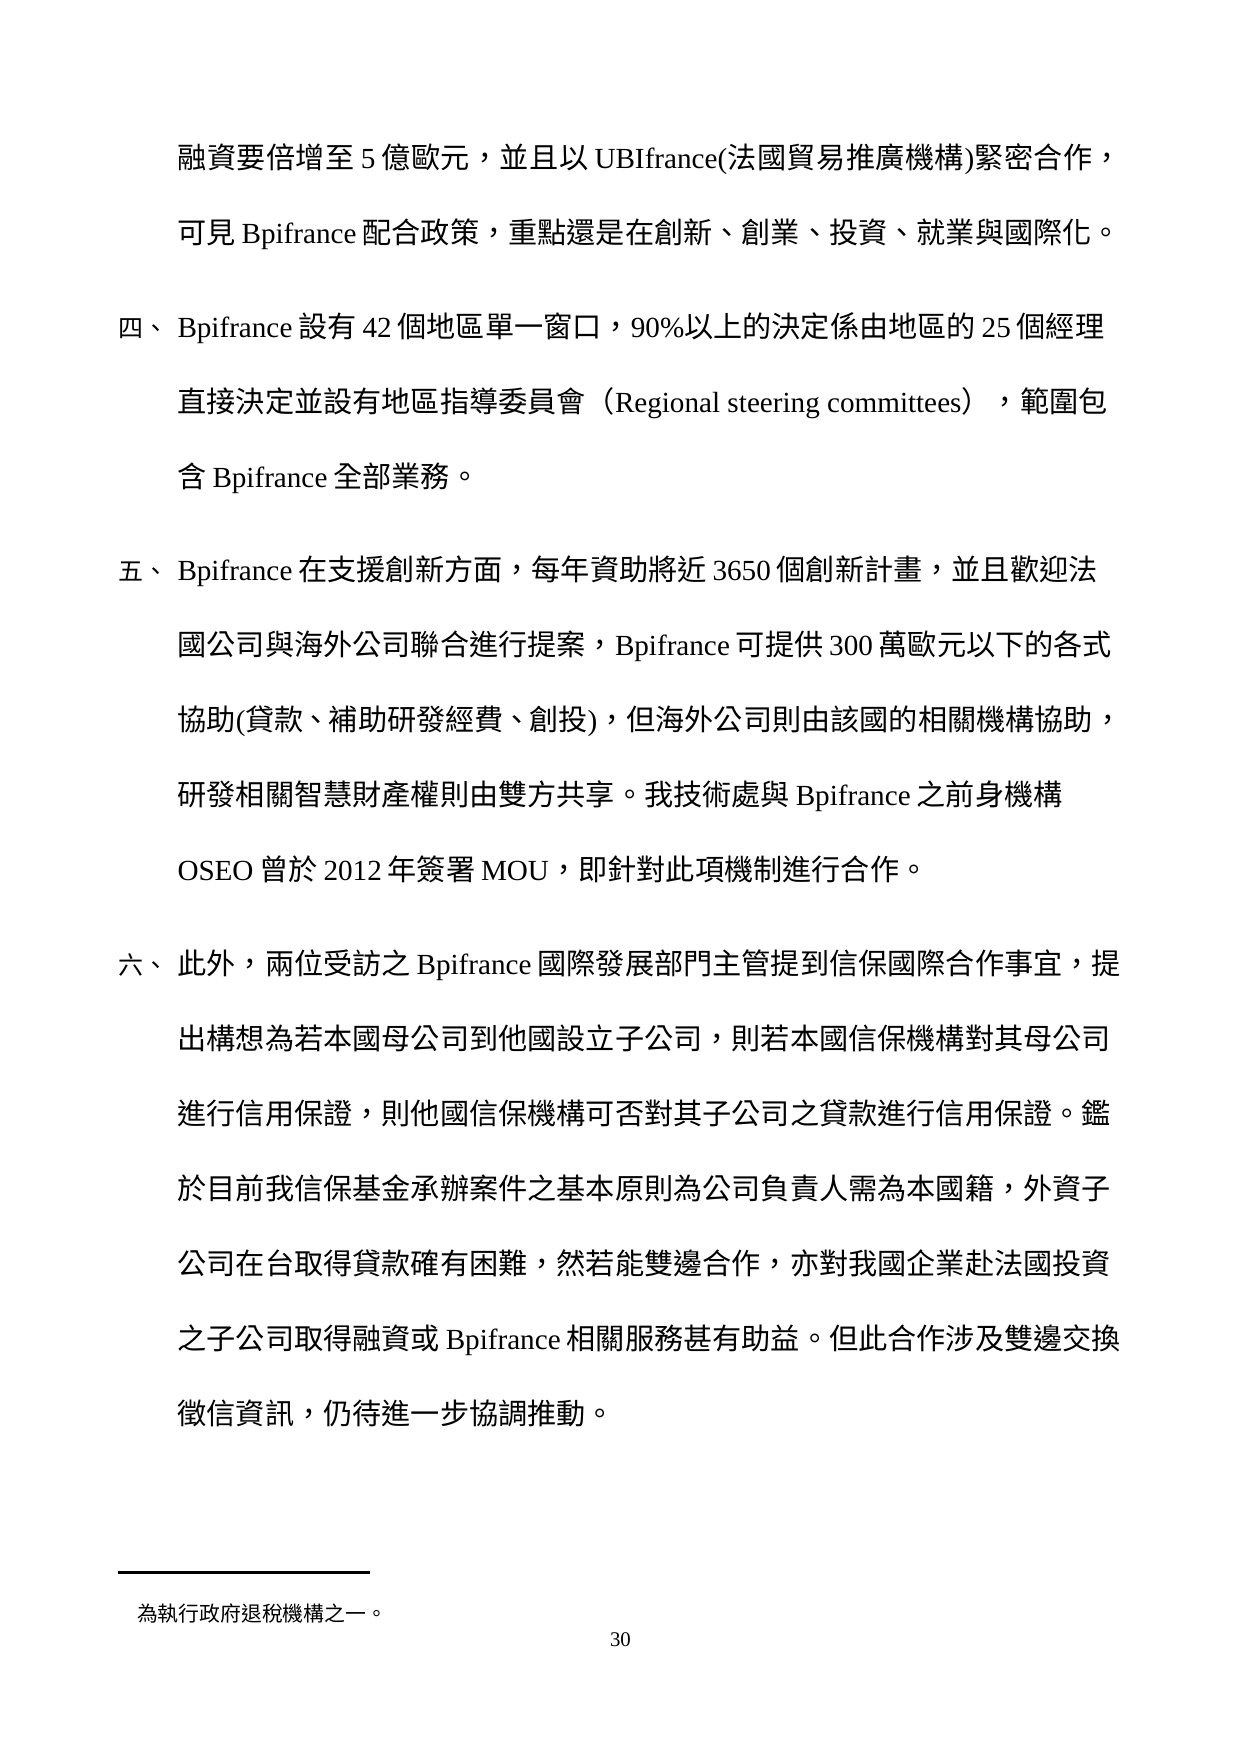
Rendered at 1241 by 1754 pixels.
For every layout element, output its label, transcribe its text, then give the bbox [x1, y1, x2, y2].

list 為執行政府退稅機構之一。 [118, 1597, 1122, 1627]
list Bpifrance設有42個地區單一窗口，90%以上的決定係由地區的25個經理直接決定並設有地區指導委員會（Regional steering committees），範圍包含Bpifrance全部業務。 [118, 287, 1122, 512]
list 此外，兩位受訪之Bpifrance國際發展部門主管提到信保國際合作事宜，提出構想為若本國母公司到他國設立子公司，則若本國信保機構對其母公司進行信用保證，則他國信保機構可否對其子公司之貸款進行信用保證。鑑於目前我信保基金承辦案件之基本原則為公司負責人需為本國籍，外資子公司在台取得貸款確有困難，然若能雙邊合作，亦對我國企業赴法國投資之子公司取得融資或Bpifrance相關服務甚有助益。但此合作涉及雙邊交換徵信資訊，仍待進一步協調推動。 [118, 924, 1122, 1449]
list 融資要倍增至5億歐元，並且以UBIfrance(法國貿易推廣機構)緊密合作，可見Bpifrance配合政策，重點還是在創新、創業、投資、就業與國際化。 [118, 118, 1122, 268]
list Bpifrance在支援創新方面，每年資助將近3650個創新計畫，並且歡迎法國公司與海外公司聯合進行提案，Bpifrance可提供300萬歐元以下的各式協助(貸款、補助研發經費、創投)，但海外公司則由該國的相關機構協助，研發相關智慧財產權則由雙方共享。我技術處與Bpifrance之前身機構OSEO曾於2012年簽署MOU，即針對此項機制進行合作。 [118, 531, 1122, 906]
